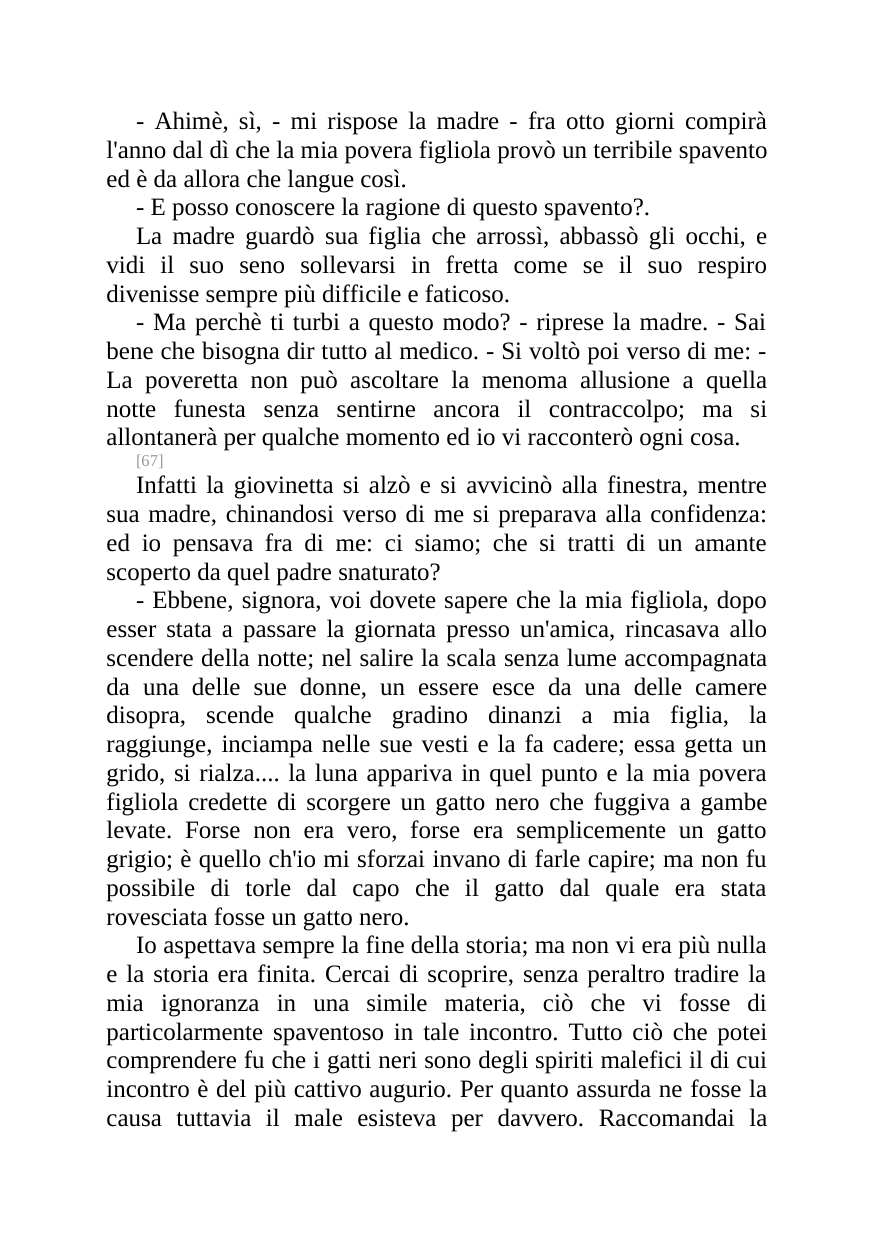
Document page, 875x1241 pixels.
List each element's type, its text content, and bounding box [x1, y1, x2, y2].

text - Ebbene, signora, voi dovete sapere che la mia figliola, dopo esser stata a passare la giornata presso un'amica, rincasava allo scendere della notte; nel salire la scala senza lume accompagnata da una delle sue donne, un essere esce da una delle camere disopra, scende qualche gradino dinanzi a mia figlia, la raggiunge, inciampa nelle sue vesti e la fa cadere; essa getta un grido, si rialza.... la luna appariva in quel punto e la mia povera figliola credette di scorgere un gatto nero che fuggiva a gambe levate. Forse non era vero, forse era semplicemente un gatto grigio; è quello ch'io mi sforzai invano di farle capire; ma non fu possibile di torle dal capo che il gatto dal quale era stata rovesciata fosse un gatto nero. [106, 585, 768, 930]
text La madre guardò sua figlia che arrossì, abbassò gli occhi, e vidi il suo seno sollevarsi in fretta come se il suo respiro divenisse sempre più difficile e faticoso. [106, 221, 768, 307]
text [67] [164, 451, 768, 470]
text - Ahimè, sì, - mi rispose la madre - fra otto giorni compirà l'anno dal dì che la mia povera figliola provò un terribile spavento ed è da allora che langue così. [106, 106, 768, 192]
text Infatti la giovinetta si alzò e si avvicinò alla finestra, mentre sua madre, chinandosi verso di me si preparava alla confidenza: ed io pensava fra di me: ci siamo; che si tratti di un amante scoperto da quel padre snaturato? [106, 470, 768, 585]
text - Ma perchè ti turbi a questo modo? - riprese la madre. - Sai bene che bisogna dir tutto al medico. - Si voltò poi verso di me: - La poveretta non può ascoltare la menoma allusione a quella notte funesta senza sentirne ancora il contraccolpo; ma si allontanerà per qualche momento ed io vi racconterò ogni cosa. [106, 307, 768, 451]
text [67] [106, 451, 136, 470]
text Io aspettava sempre la fine della storia; ma non vi era più nulla e la storia era finita. Cercai di scoprire, senza peraltro tradire la mia ignoranza in una simile materia, ciò che vi fosse di particolarmente spaventoso in tale incontro. Tutto ciò che potei comprendere fu che i gatti neri sono degli spiriti malefici il di cui incontro è del più cattivo augurio. Per quanto assurda ne fosse la causa tuttavia il male esisteva per davvero. Raccomandai la [106, 930, 768, 1132]
text - E posso conoscere la ragione di questo spavento?. [106, 192, 768, 221]
